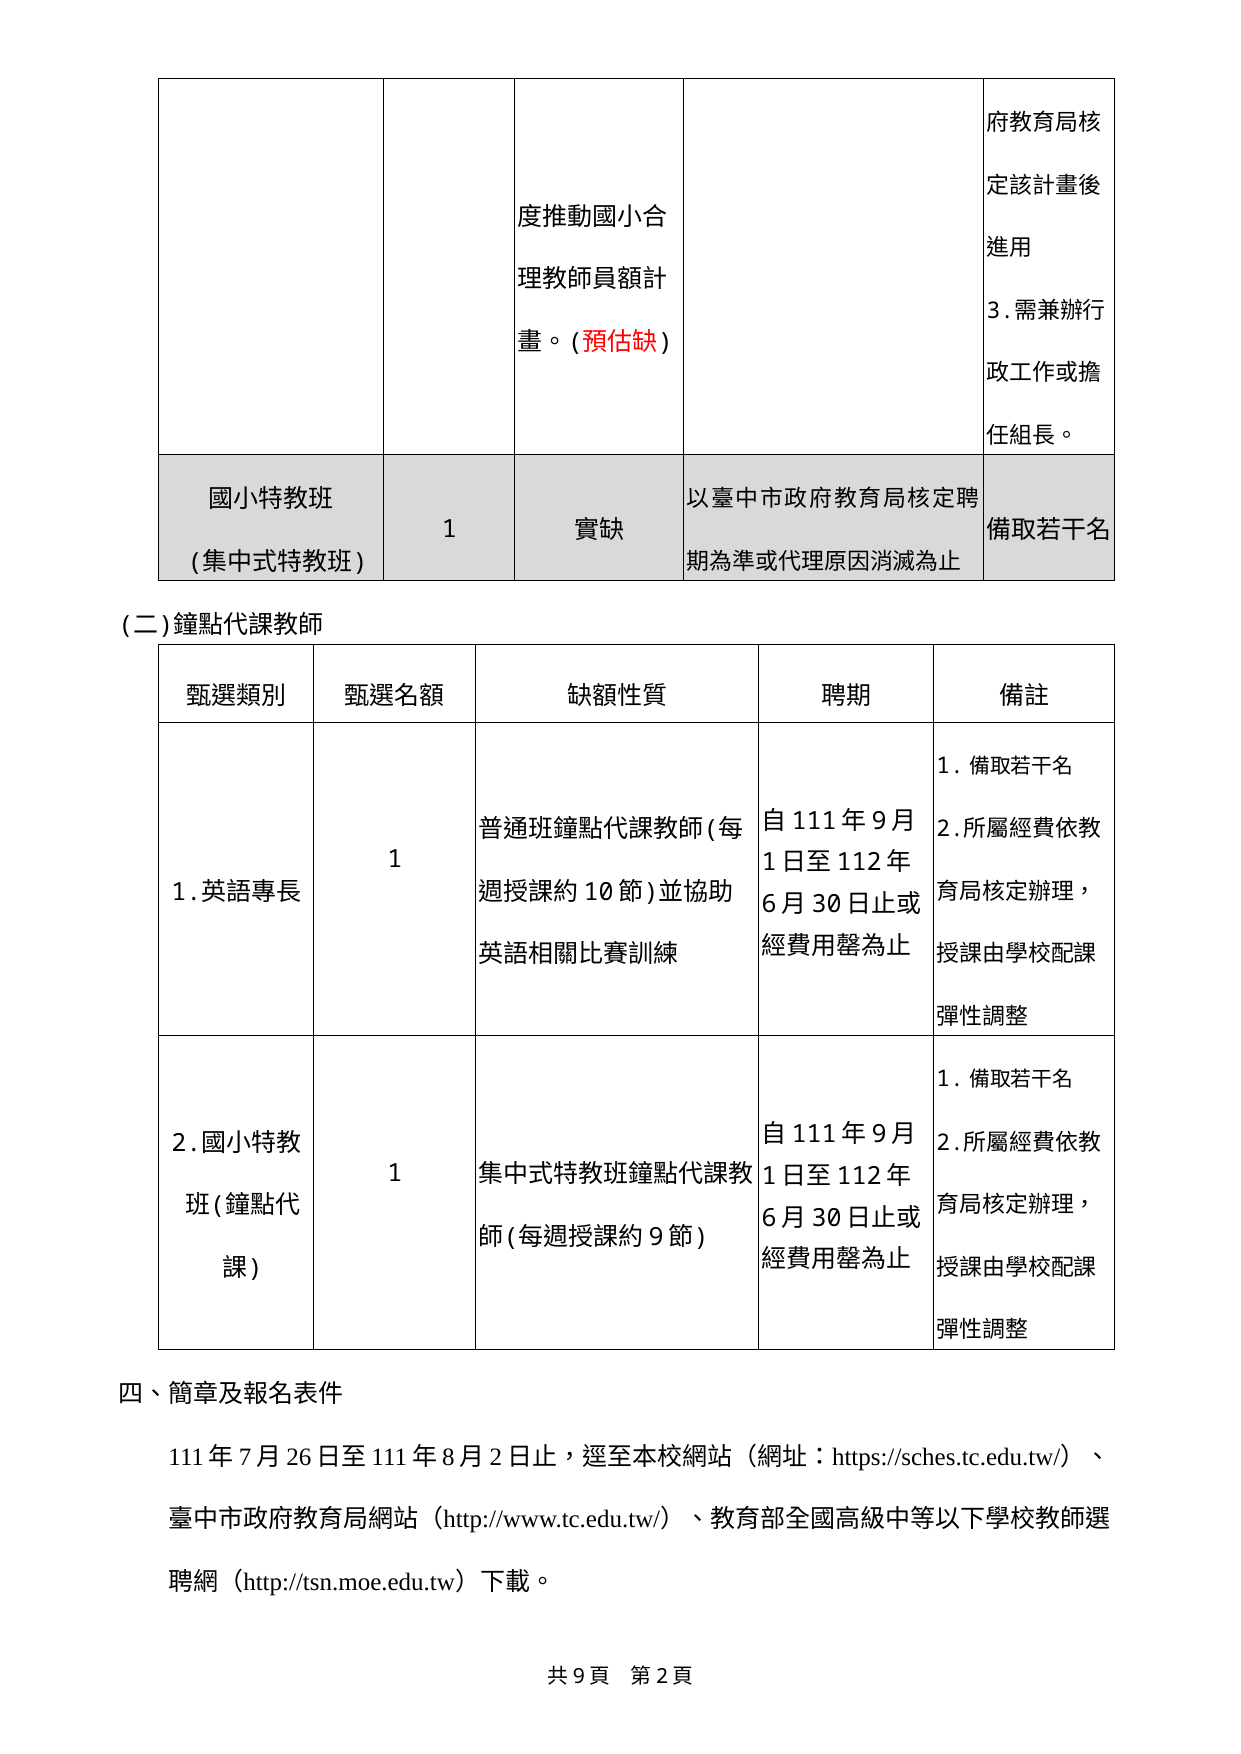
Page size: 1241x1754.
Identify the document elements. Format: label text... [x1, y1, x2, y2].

table_cell 自111年9月1日至112年6月30日止或經費用罄為止 [759, 723, 933, 1035]
table_cell 自111年9月1日至112年6月30日止或經費用罄為止 [759, 1036, 933, 1349]
table_header 甄選類別 [159, 645, 313, 722]
table_cell 備取若干名 [984, 455, 1114, 580]
table_cell 實缺 [515, 455, 683, 580]
table_header 聘期 [759, 645, 933, 722]
table_cell 府教育局核定該計畫後進用 3.需兼辦行政工作或擔任組長。 [984, 79, 1114, 454]
table_cell 國小特教班 (集中式特教班) [159, 455, 383, 580]
text 四、簡章及報名表件 111年7月26日至111年8月2日止，逕至本校網站（網址：https://sches.tc.edu.tw/）、臺中市政府教育局網站（http://www.tc.edu.tw/）、教育部全國高級中等以下學校教師選聘網（http://tsn.moe.edu.tw）下載。 [118, 1350, 1122, 1600]
table_cell 1. 備取若干名 2.所屬經費依教育局核定辦理，授課由學校配課彈性調整 [934, 723, 1114, 1035]
table_header 甄選名額 [314, 645, 475, 722]
table_cell [159, 79, 383, 454]
table_header 備註 [934, 645, 1114, 722]
table_cell 1 [314, 723, 475, 1035]
text (二)鐘點代課教師 [118, 581, 1122, 644]
table_cell 以臺中市政府教育局核定聘期為準或代理原因消滅為止 [684, 455, 983, 580]
table_cell 2.國小特教班(鐘點代課) [159, 1036, 313, 1349]
table_cell 集中式特教班鐘點代課教師(每週授課約9節) [476, 1036, 758, 1349]
table_cell 1 [314, 1036, 475, 1349]
table_cell 普通班鐘點代課教師(每週授課約10節)並協助英語相關比賽訓練 [476, 723, 758, 1035]
table_cell 1.英語專長 [159, 723, 313, 1035]
table_cell 度推動國小合理教師員額計畫。(預估缺) [515, 79, 683, 454]
table_cell [384, 79, 514, 454]
table_cell 1. 備取若干名 2.所屬經費依教育局核定辦理，授課由學校配課彈性調整 [934, 1036, 1114, 1349]
table_header 缺額性質 [476, 645, 758, 722]
table_cell [684, 79, 983, 454]
table_cell 1 [384, 455, 514, 580]
